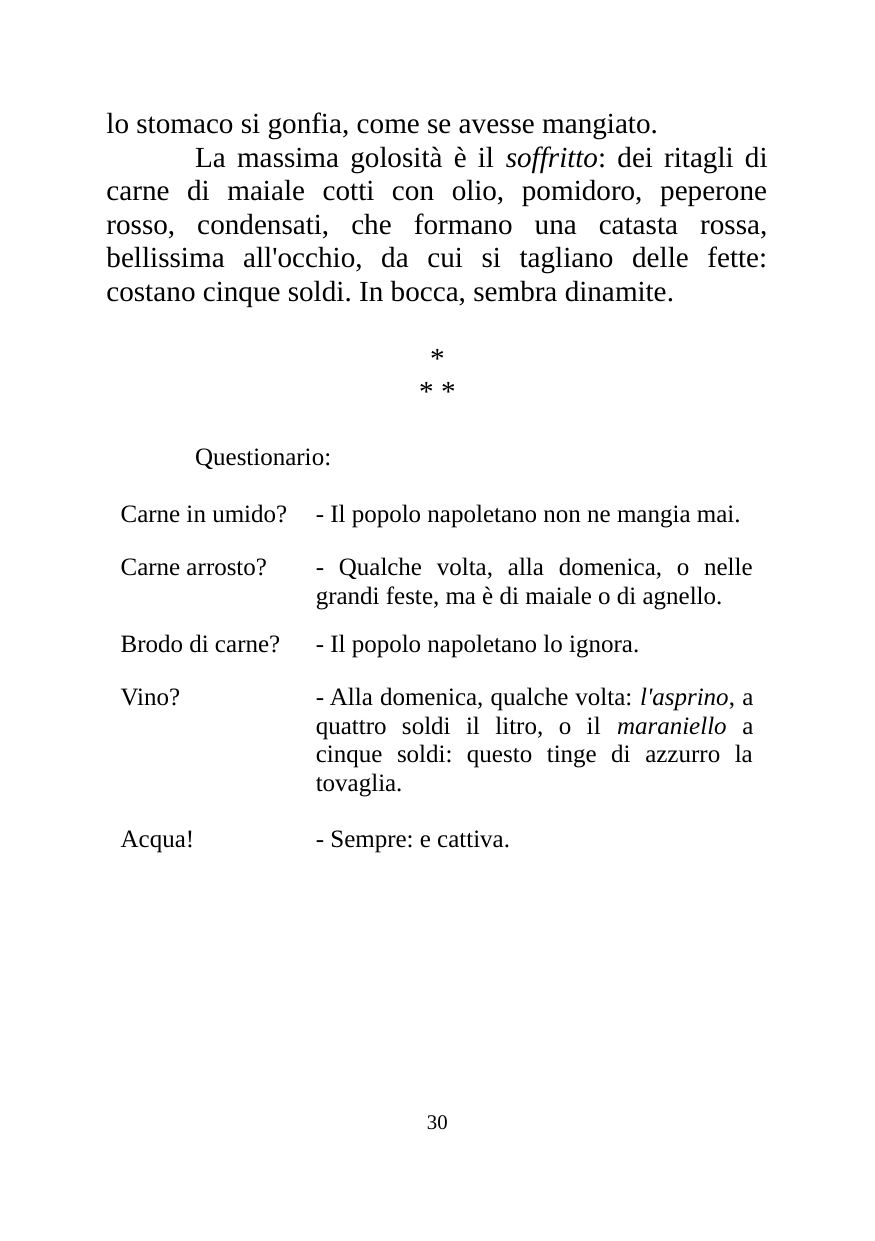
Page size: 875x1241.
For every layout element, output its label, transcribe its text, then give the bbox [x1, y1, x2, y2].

table_cell - Il popolo napoletano lo ignora. [316, 629, 771, 682]
text La massima golosità è il soffritto: dei ritagli di carne di maiale cotti con olio, pomidoro, peperone rosso, condensati, che formano una catasta rossa, bellissima all'occhio, da cui si tagliano delle fette: costano cinque soldi. In bocca, sembra dinamite. [106, 140, 768, 307]
table_header Carne in umido? [120, 499, 316, 552]
table_cell - Qualche volta, alla domenica, o nelle grandi feste, ma è di maiale o di agnello. [316, 552, 771, 629]
text lo stomaco si gonfia, come se avesse mangiato. [106, 106, 768, 140]
table_cell - Alla domenica, qualche volta: l'asprino, a quattro soldi il litro, o il maraniello a cinque soldi: questo tinge di azzurro la tovaglia. [316, 682, 771, 824]
text * [106, 341, 768, 374]
table_cell - Sempre: e cattiva. [316, 824, 771, 871]
table_cell Vino? [120, 682, 316, 824]
table_cell Carne arrosto? [120, 552, 316, 629]
table_cell Acqua! [120, 824, 316, 871]
table_header - Il popolo napoletano non ne mangia mai. [316, 499, 771, 552]
text * * [106, 374, 768, 408]
table_cell Brodo di carne? [120, 629, 316, 682]
text Questionario: [106, 442, 768, 470]
